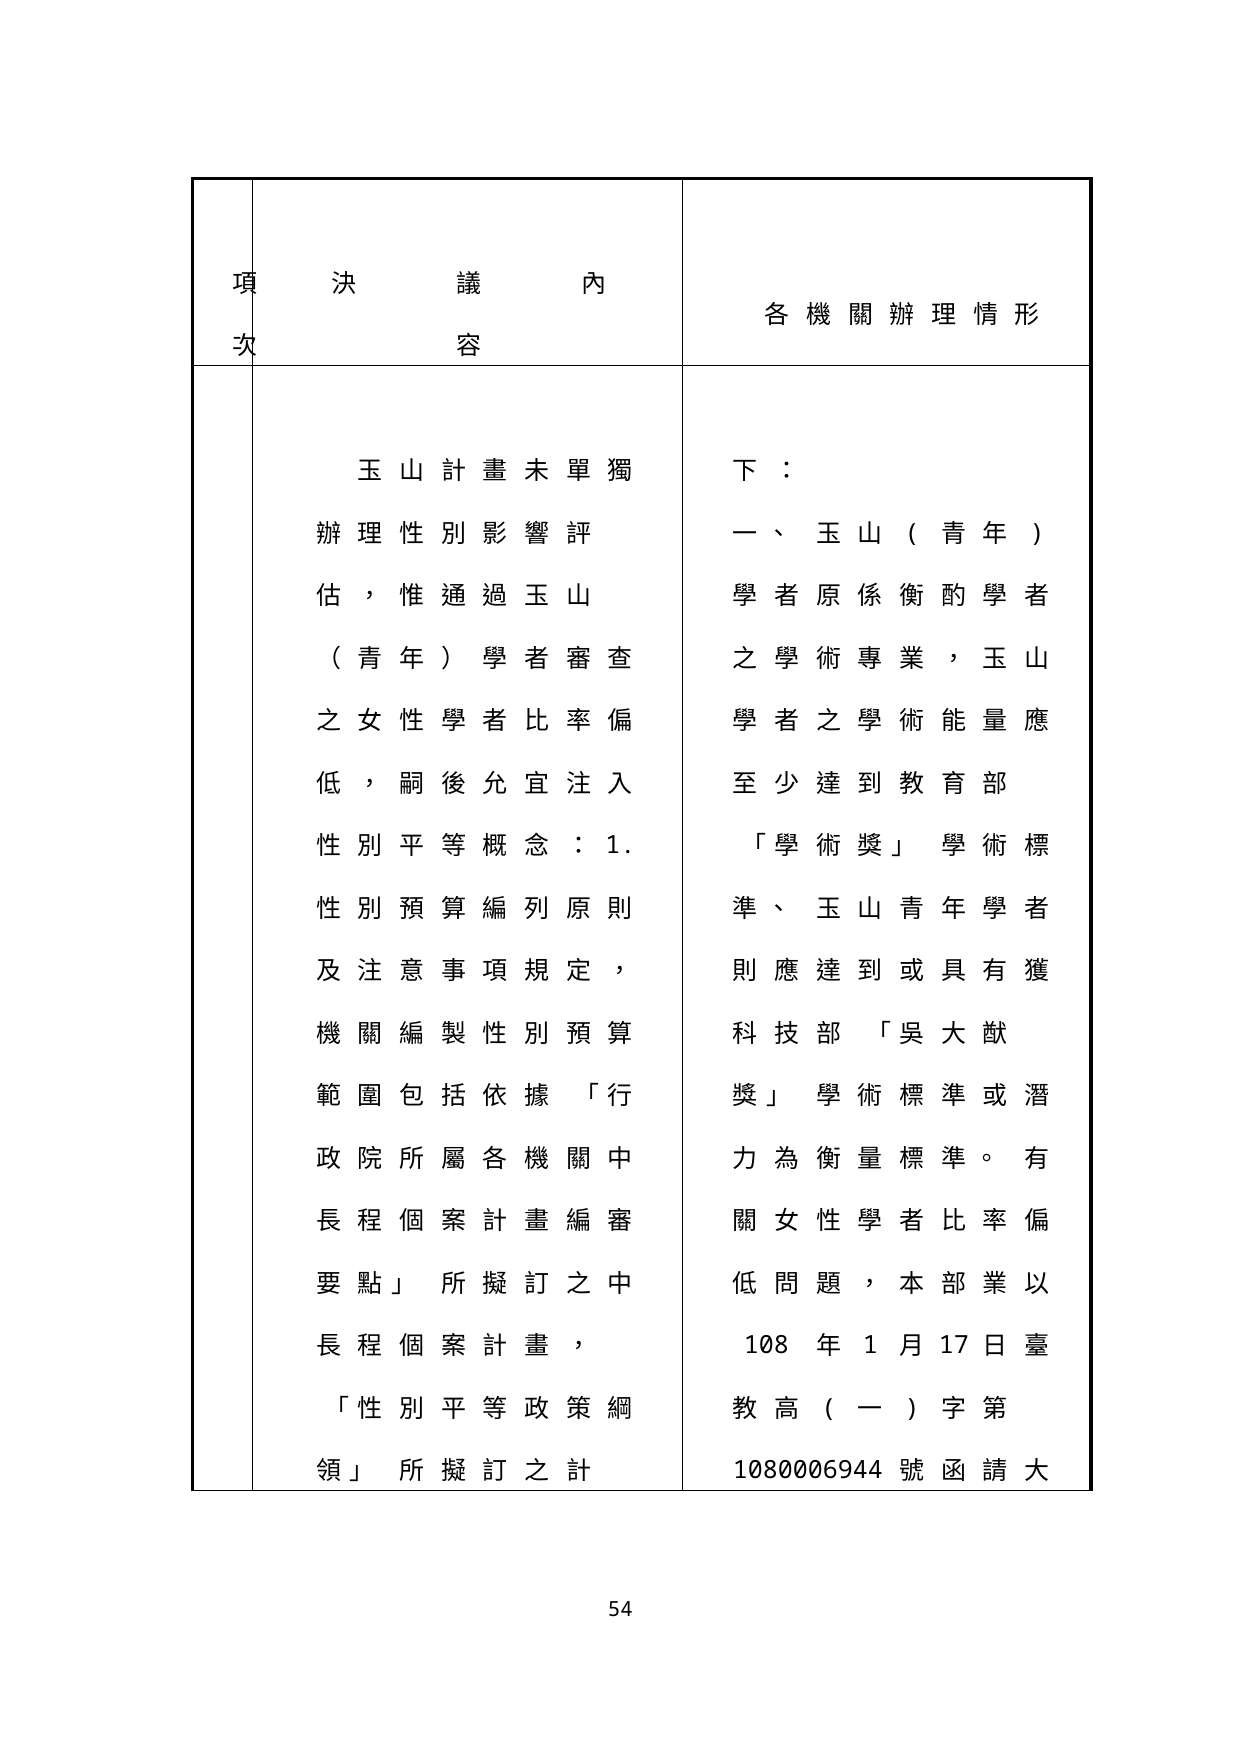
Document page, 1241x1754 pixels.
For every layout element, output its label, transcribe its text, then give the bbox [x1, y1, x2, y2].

table_header 決 議 內 容 [253, 180, 682, 365]
table_cell 16. [194, 366, 252, 1490]
table_cell 玉山計畫未單獨辦理性別影響評估，惟通過玉山（青年）學者審查之女性學者比率偏低，嗣後允宜注入性別平等概念：1.性別預算編列原則及注意事項規定，機關編製性別預算範圍包括依據「行政院所屬各機關中長程個案計畫編審要點」所擬訂之中長程個案計畫，「性別平等政策綱領」所擬訂之計 [253, 366, 682, 1490]
table_header 各機關辦理情形 [683, 180, 1089, 365]
table_header 項次 [194, 180, 252, 365]
table_cell 下： 一、玉山(青年)學者原係衡酌學者之學術專業，玉山學者之學術能量應至少達到教育部「學術獎」學術標準、玉山青年學者則應達到或具有獲科技部「吳大猷獎」學術標準或潛力為衡量標準。有關女性學者比率偏低問題，本部業以108年1月17日臺教高(一)字第1080006944號函請大 [683, 366, 1089, 1490]
